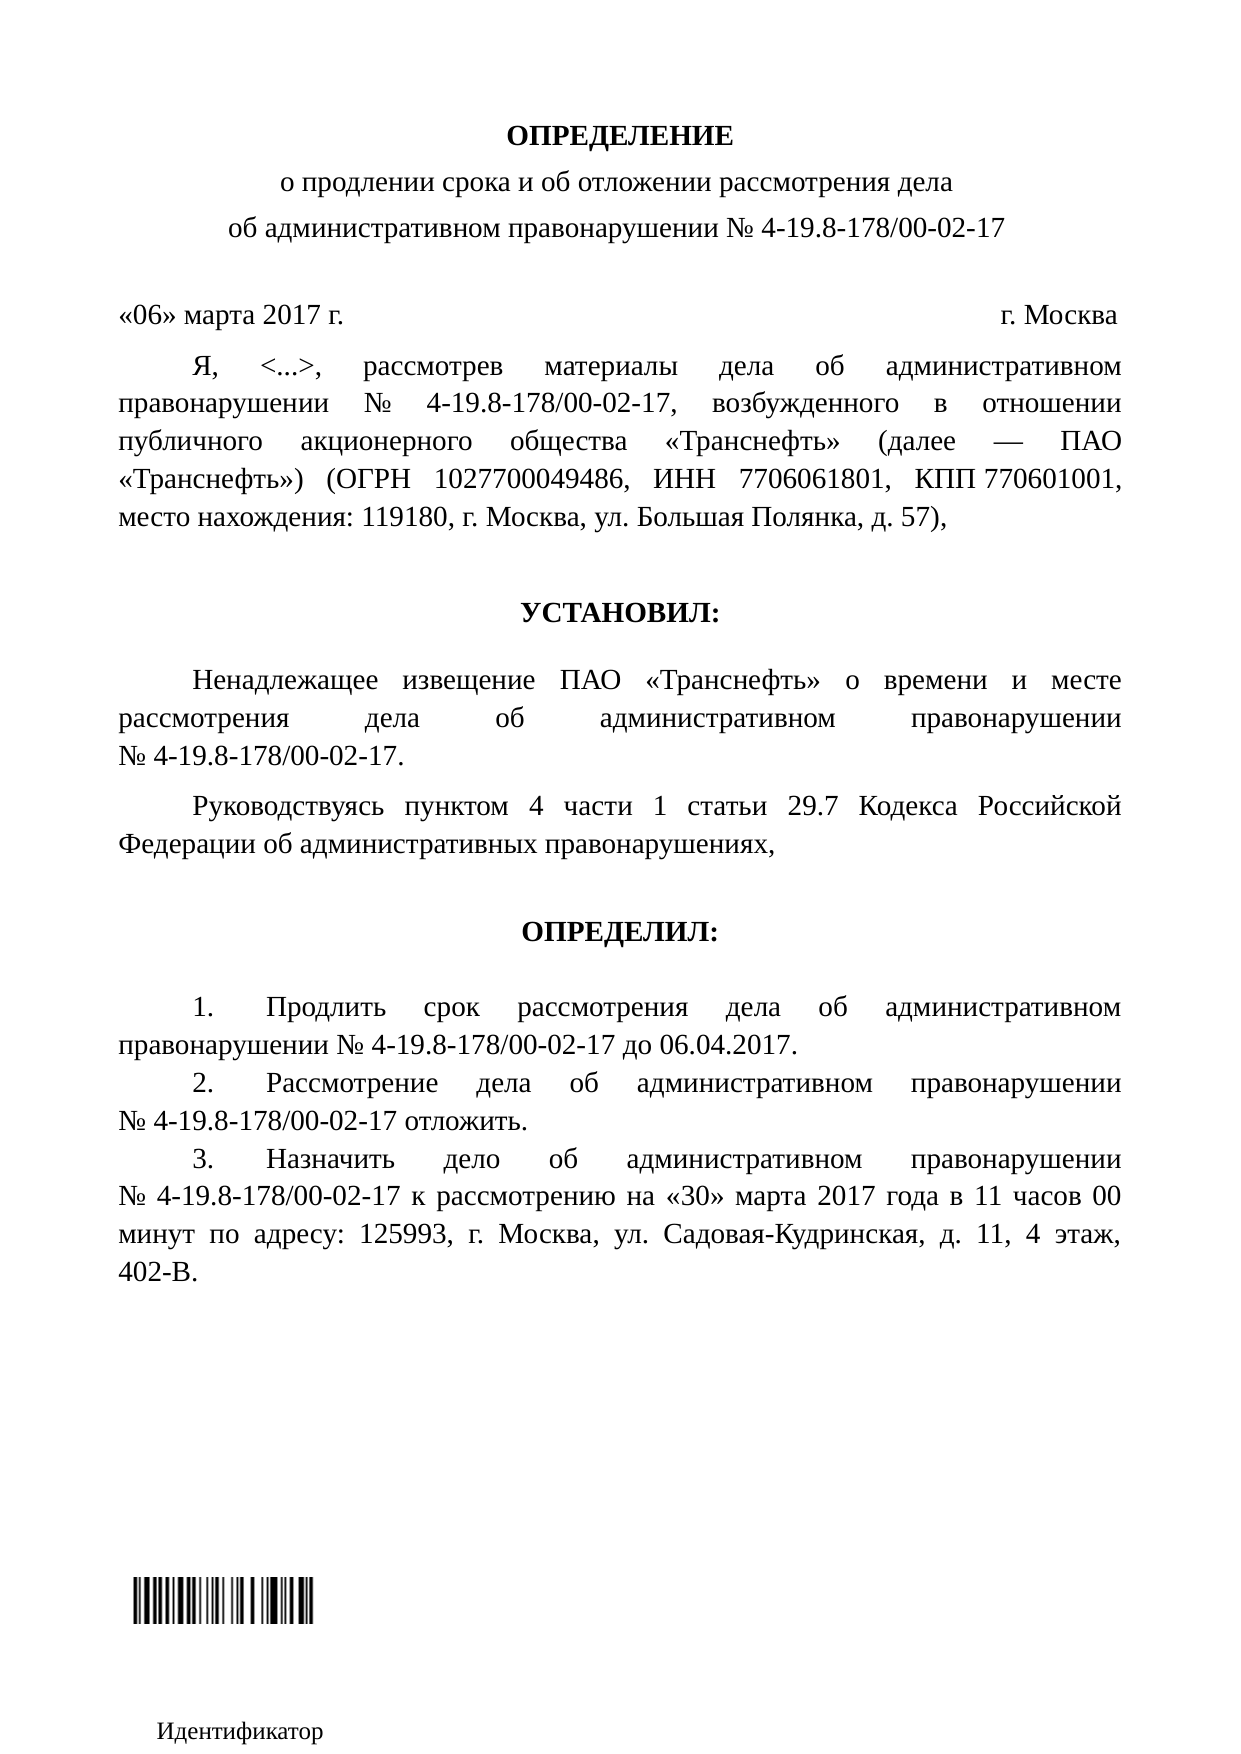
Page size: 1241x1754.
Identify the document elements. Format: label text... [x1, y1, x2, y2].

text 1. Продлить срок рассмотрения дела об административном правонарушении № 4-19.8-178/00-02-17 до 06.04.2017. [118, 985, 1122, 1061]
text Руководствуясь пунктом 4 части 1 статьи 29.7 Кодекса Российской Федерации об административных правонарушениях, [118, 784, 1122, 859]
text «06» марта 2017 г. г. Москва [118, 297, 1122, 331]
text 3. Назначить дело об административном правонарушении № 4-19.8-178/00-02-17 к рассмотрению на «30» марта 2017 года в 11 часов 00 минут по адресу: 125993, г. Москва, ул. Садовая-Кудринская, д. 11, 4 этаж, 402-В. [118, 1136, 1122, 1288]
text о продлении срока и об отложении рассмотрения дела [118, 164, 1122, 198]
picture [118, 1577, 331, 1624]
text 2. Рассмотрение дела об административном правонарушении № 4-19.8-178/00-02-17 отложить. [118, 1061, 1122, 1136]
text Я, <...>, рассмотрев материалы дела об административном правонарушении № 4-19.8-178/00-02-17, возбужденного в отношении публичного акционерного общества «Транснефть» (далее — ПАО «Транснефть») (ОГРН 1027700049486, ИНН 7706061801, КПП 770601001, место нахождения: 119180, г. Москва, ул. Большая Полянка, д. 57), [118, 343, 1122, 533]
text Ненадлежащее извещение ПАО «Транснефть» о времени и месте рассмотрения дела об административном правонарушении № 4-19.8-178/00-02-17. [118, 658, 1122, 771]
text об административном правонарушении № 4-19.8-178/00-02-17 [118, 210, 1122, 244]
text УСТАНОВИЛ: [118, 595, 1122, 629]
text ОПРЕДЕЛЕНИЕ [118, 118, 1122, 152]
text ОПРЕДЕЛИЛ: [118, 909, 1122, 947]
